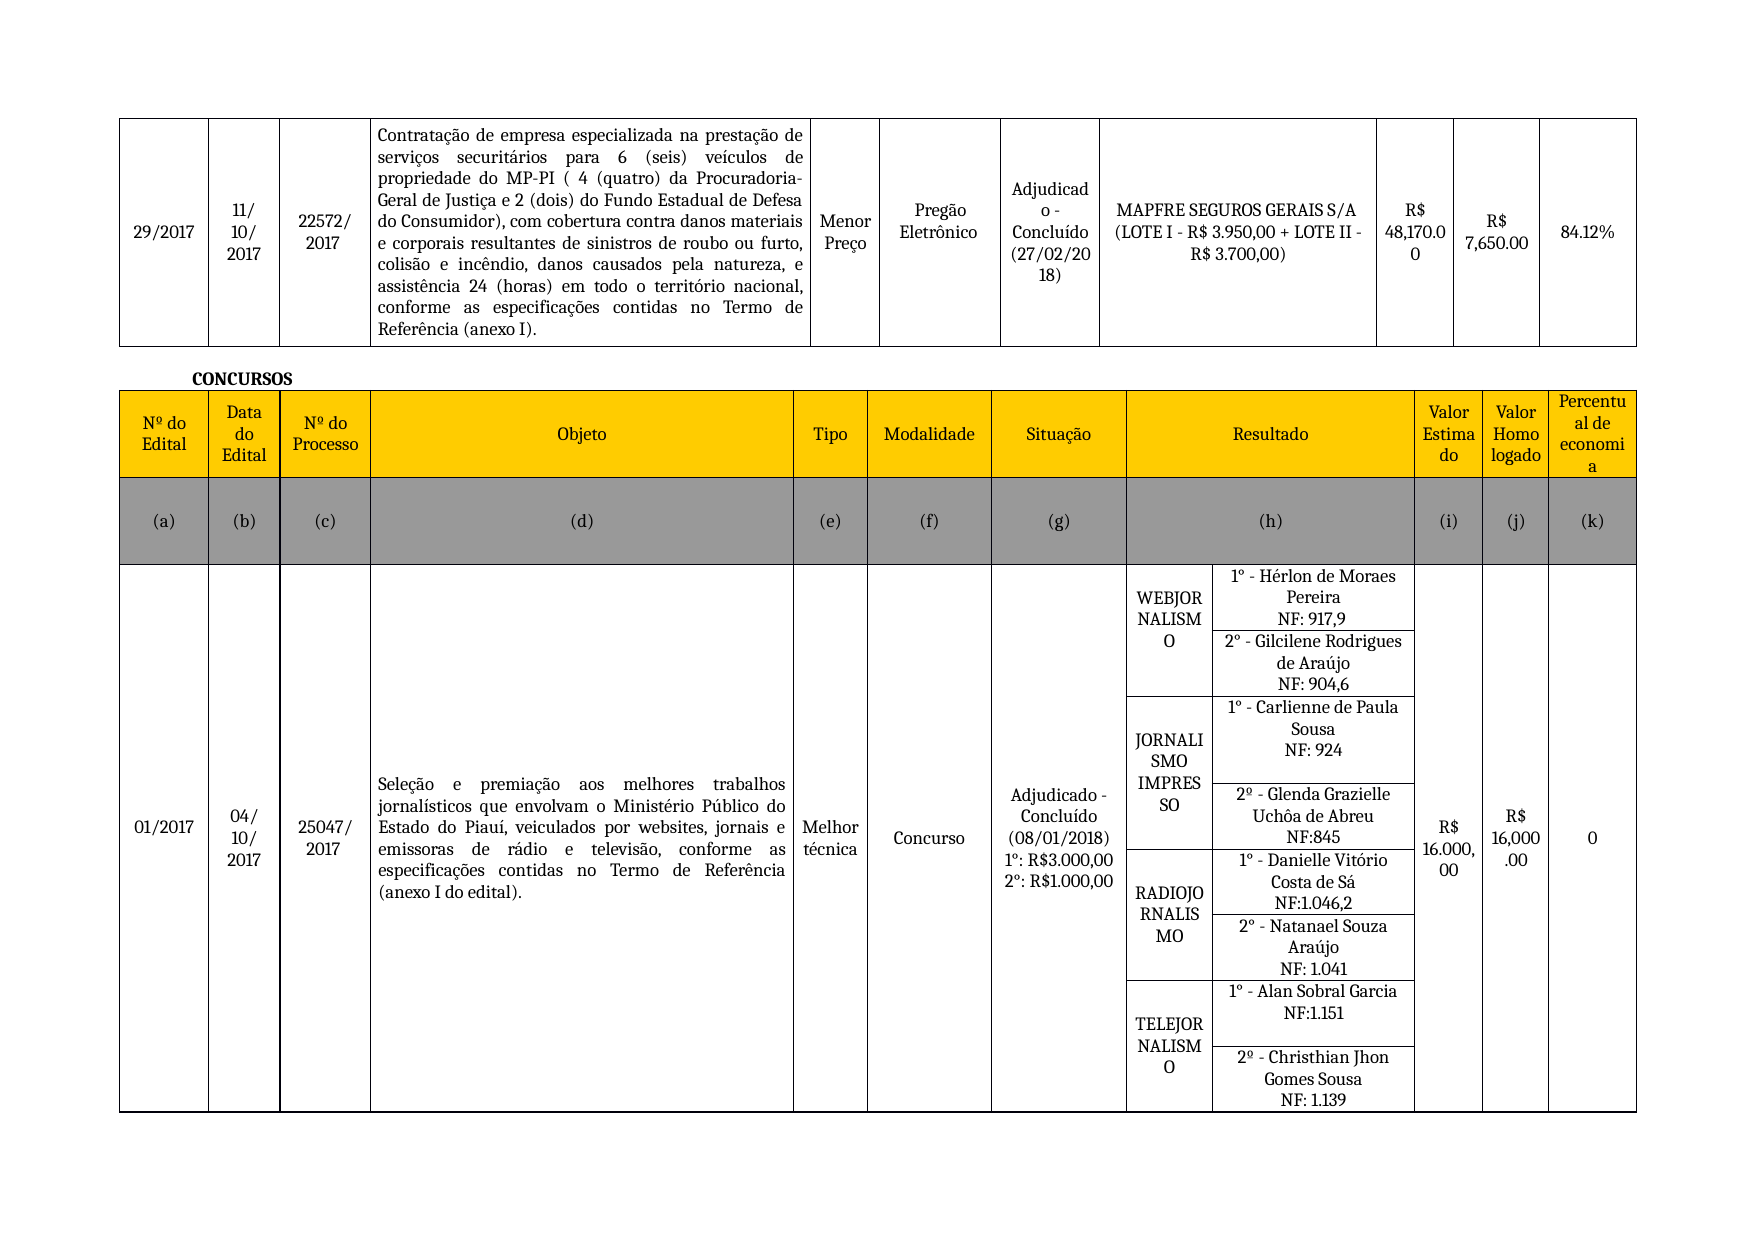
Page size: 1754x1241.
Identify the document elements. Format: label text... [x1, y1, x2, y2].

table_cell (f) [868, 478, 991, 564]
table_cell Contratação de empresa especializada na prestação de serviços securitários para 6 (seis) veículos de propriedade do MP-PI ( 4 (quatro) da Procuradoria-Geral de Justiça e 2 (dois) do Fundo Estadual de Defesa do Consumidor), com cobertura contra danos materiais e corporais resultantes de sinistros de roubo ou furto, colisão e incêndio, danos causados pela natureza, e assistência 24 (horas) em todo o território nacional, conforme as especificações contidas no Termo de Referência (anexo I). [371, 119, 810, 346]
table_cell R$ 16.000,00 [1415, 565, 1482, 1111]
table_cell 01/2017 [120, 565, 208, 1111]
table_cell (j) [1483, 478, 1548, 564]
table_cell 1° - Danielle Vitório Costa de Sá NF:1.046,2 [1213, 850, 1414, 914]
table_header Objeto [371, 391, 793, 477]
table_header Data do Edital [209, 391, 279, 477]
table_cell (i) [1415, 478, 1482, 564]
table_cell R$ 7.650,00 [1454, 119, 1539, 346]
table_cell R$ 16.000,00 [1483, 565, 1548, 1111]
table_cell R$ 48.170,00 [1377, 119, 1453, 346]
table_header Modalidade [868, 391, 991, 477]
table_header Nº do Processo [281, 391, 370, 477]
table_cell Menor Preço [811, 119, 879, 346]
table_cell 22572/ 2017 [280, 119, 370, 346]
table_cell 2º - Glenda Grazielle Uchôa de Abreu NF:845 [1213, 784, 1414, 848]
table_cell (a) [120, 478, 208, 564]
table_cell RADIOJORNALISMO [1127, 850, 1212, 980]
table_header Valor Homologado [1483, 391, 1548, 477]
table_cell (k) [1549, 478, 1636, 564]
table_cell WEBJORNALISMO [1127, 565, 1212, 696]
table_cell (d) [371, 478, 793, 564]
table_cell 84,12% [1540, 119, 1636, 346]
table_cell Melhor técnica [794, 565, 867, 1111]
table_cell 0 [1549, 565, 1636, 1111]
table_cell Pregão Eletrônico [880, 119, 1000, 346]
table_cell 11/ 10/ 2017 [209, 119, 279, 346]
table_cell (g) [992, 478, 1126, 564]
table_cell 2º - Christhian Jhon Gomes Sousa NF: 1.139 [1213, 1047, 1414, 1111]
table_cell 1° - Alan Sobral Garcia NF:1.151 [1213, 981, 1414, 1046]
table_cell 25047/ 2017 [281, 565, 370, 1111]
table_header Percentual de economia [1549, 391, 1636, 477]
table_cell 29/2017 [120, 119, 208, 346]
table_cell Adjudicado - Concluído (08/01/2018) 1°: R$3.000,00 2°: R$1.000,00 [992, 565, 1126, 1111]
table_cell (c) [281, 478, 370, 564]
table_cell MAPFRE SEGUROS GERAIS S/A (LOTE I - R$ 3.950,00 + LOTE II - R$ 3.700,00) [1100, 119, 1376, 346]
table_cell Seleção e premiação aos melhores trabalhos jornalísticos que envolvam o Ministério Público do Estado do Piauí, veiculados por websites, jornais e emissoras de rádio e televisão, conforme as especificações contidas no Termo de Referência (anexo I do edital). [371, 565, 793, 1111]
table_cell 1° - Carlienne de Paula Sousa NF: 924 [1213, 697, 1414, 783]
table_cell Adjudicado - Concluído (27/02/2018) [1001, 119, 1099, 346]
table_cell JORNALISMO IMPRESSO [1127, 697, 1212, 848]
table_cell 2° - Gilcilene Rodrigues de Araújo NF: 904,6 [1213, 631, 1414, 696]
table_cell (b) [209, 478, 279, 564]
table_cell Concurso [868, 565, 991, 1111]
table_header Valor Estimado [1415, 391, 1482, 477]
table_header Tipo [794, 391, 867, 477]
table_header Nº do Edital [120, 391, 208, 477]
table_header Situação [992, 391, 1126, 477]
table_cell (e) [794, 478, 867, 564]
table_cell (h) [1127, 478, 1414, 564]
table_header Resultado [1127, 391, 1414, 477]
table_cell 04/ 10/ 2017 [209, 565, 279, 1111]
table_cell 1° - Hérlon de Moraes Pereira NF: 917,9 [1213, 565, 1414, 630]
text CONCURSOS [118, 368, 1636, 390]
table_cell TELEJORNALISMO [1127, 981, 1212, 1111]
table_cell 2° - Natanael Souza Araújo NF: 1.041 [1213, 915, 1414, 980]
